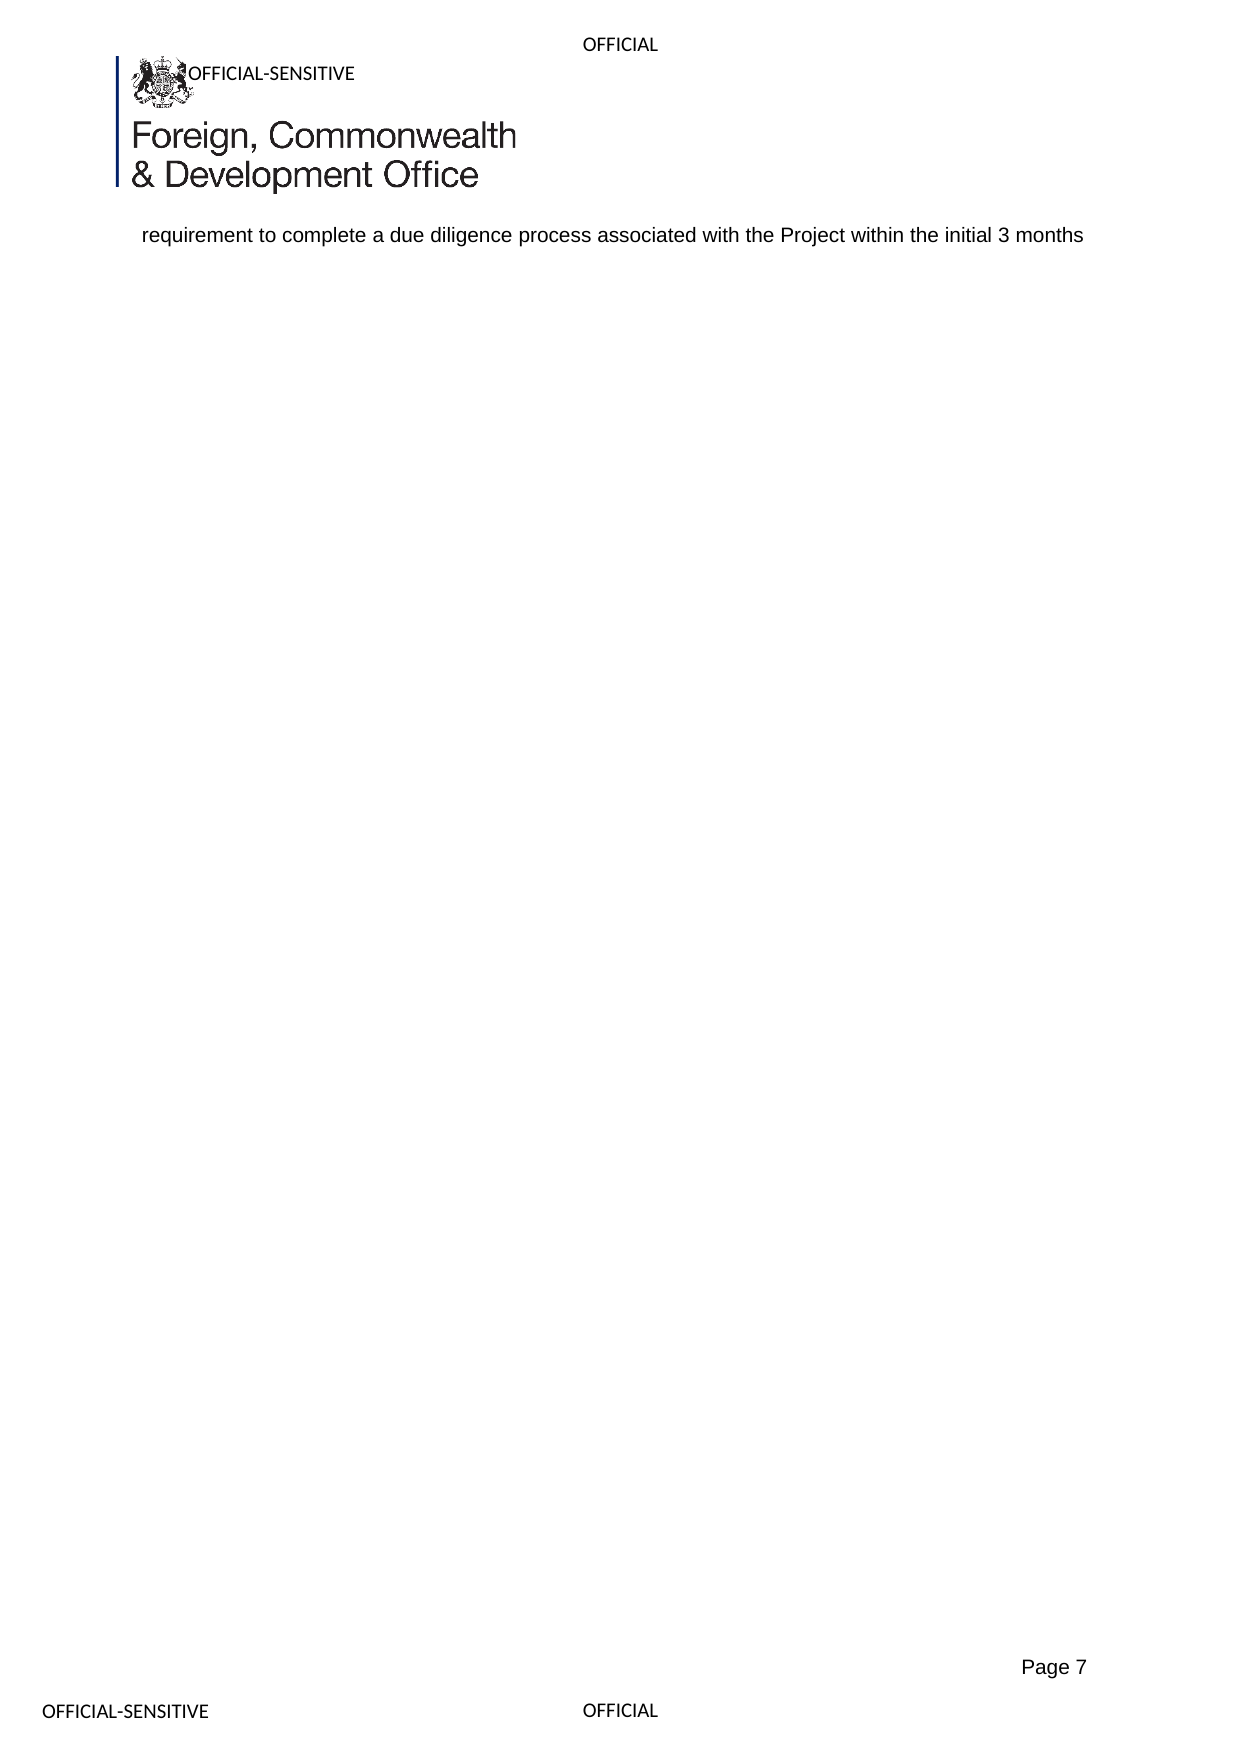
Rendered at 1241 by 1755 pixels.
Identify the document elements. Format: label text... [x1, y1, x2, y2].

list requirement to complete a due diligence process associated with the Project within the initial 3 months [142, 223, 1087, 247]
